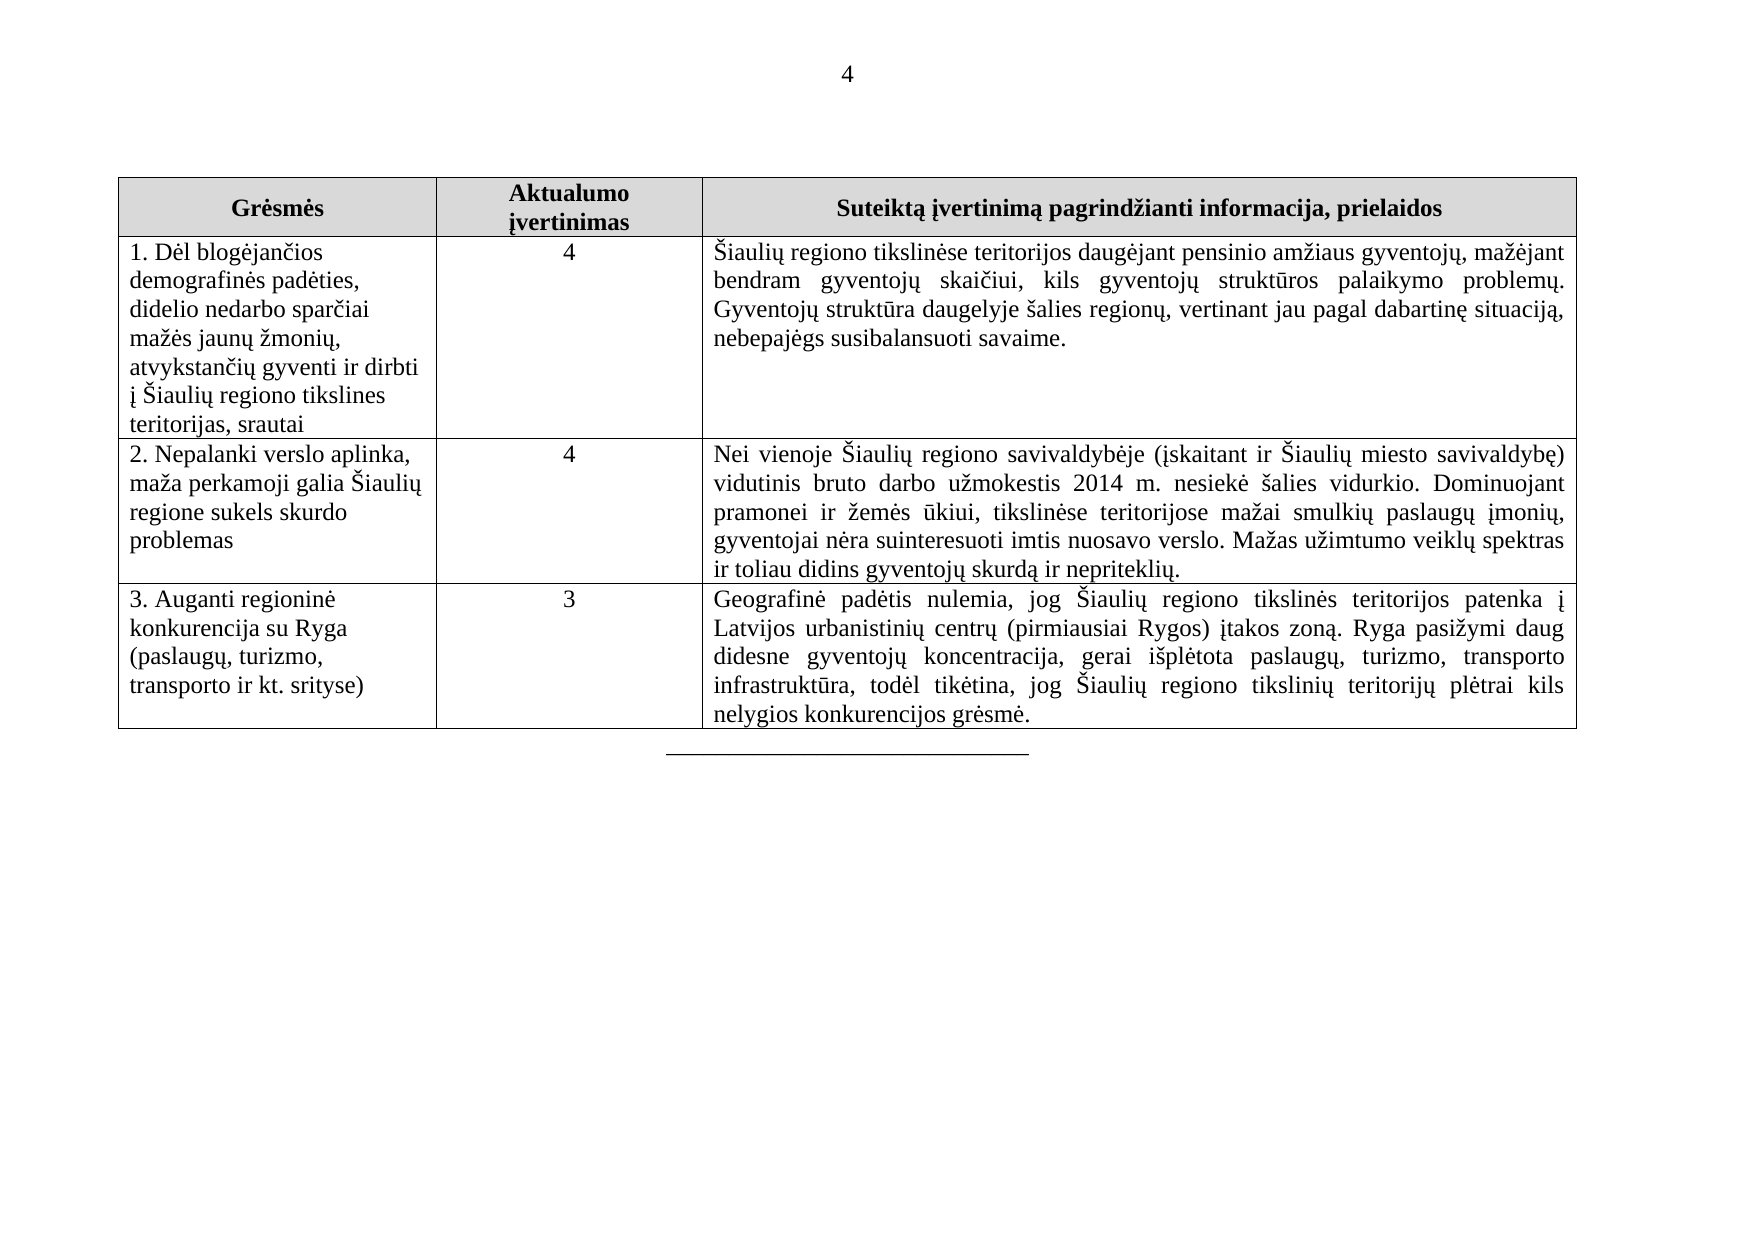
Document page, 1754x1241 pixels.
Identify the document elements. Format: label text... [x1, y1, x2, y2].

text _____________________________ [118, 729, 1577, 757]
table_cell Šiaulių regiono tikslinėse teritorijos daugėjant pensinio amžiaus gyventojų, mažėjant bendram gyventojų skaičiui, kils gyventojų struktūros palaikymo problemų. Gyventojų struktūra daugelyje šalies regionų, vertinant jau pagal dabartinę situaciją, nebepajėgs susibalansuoti savaime. [703, 237, 1576, 438]
table_cell 3. Auganti regioninė konkurencija su Ryga (paslaugų, turizmo, transporto ir kt. srityse) [119, 584, 436, 728]
table_cell 3 [437, 584, 702, 728]
table_header Aktualumo įvertinimas [437, 178, 702, 236]
table_header Suteiktą įvertinimą pagrindžianti informacija, prielaidos [703, 178, 1576, 236]
table_cell Nei vienoje Šiaulių regiono savivaldybėje (įskaitant ir Šiaulių miesto savivaldybę) vidutinis bruto darbo užmokestis 2014 m. nesiekė šalies vidurkio. Dominuojant pramonei ir žemės ūkiui, tikslinėse teritorijose mažai smulkių paslaugų įmonių, gyventojai nėra suinteresuoti imtis nuosavo verslo. Mažas užimtumo veiklų spektras ir toliau didins gyventojų skurdą ir nepriteklių. [703, 439, 1576, 583]
table_cell 4 [437, 237, 702, 438]
table_cell 1. Dėl blogėjančios demografinės padėties, didelio nedarbo sparčiai mažės jaunų žmonių, atvykstančių gyventi ir dirbti į Šiaulių regiono tikslines teritorijas, srautai [119, 237, 436, 438]
table_header Grėsmės [119, 178, 436, 236]
table_cell 4 [437, 439, 702, 583]
table_cell 2. Nepalanki verslo aplinka, maža perkamoji galia Šiaulių regione sukels skurdo problemas [119, 439, 436, 583]
table_cell Geografinė padėtis nulemia, jog Šiaulių regiono tikslinės teritorijos patenka į Latvijos urbanistinių centrų (pirmiausiai Rygos) įtakos zoną. Ryga pasižymi daug didesne gyventojų koncentracija, gerai išplėtota paslaugų, turizmo, transporto infrastruktūra, todėl tikėtina, jog Šiaulių regiono tikslinių teritorijų plėtrai kils nelygios konkurencijos grėsmė. [703, 584, 1576, 728]
